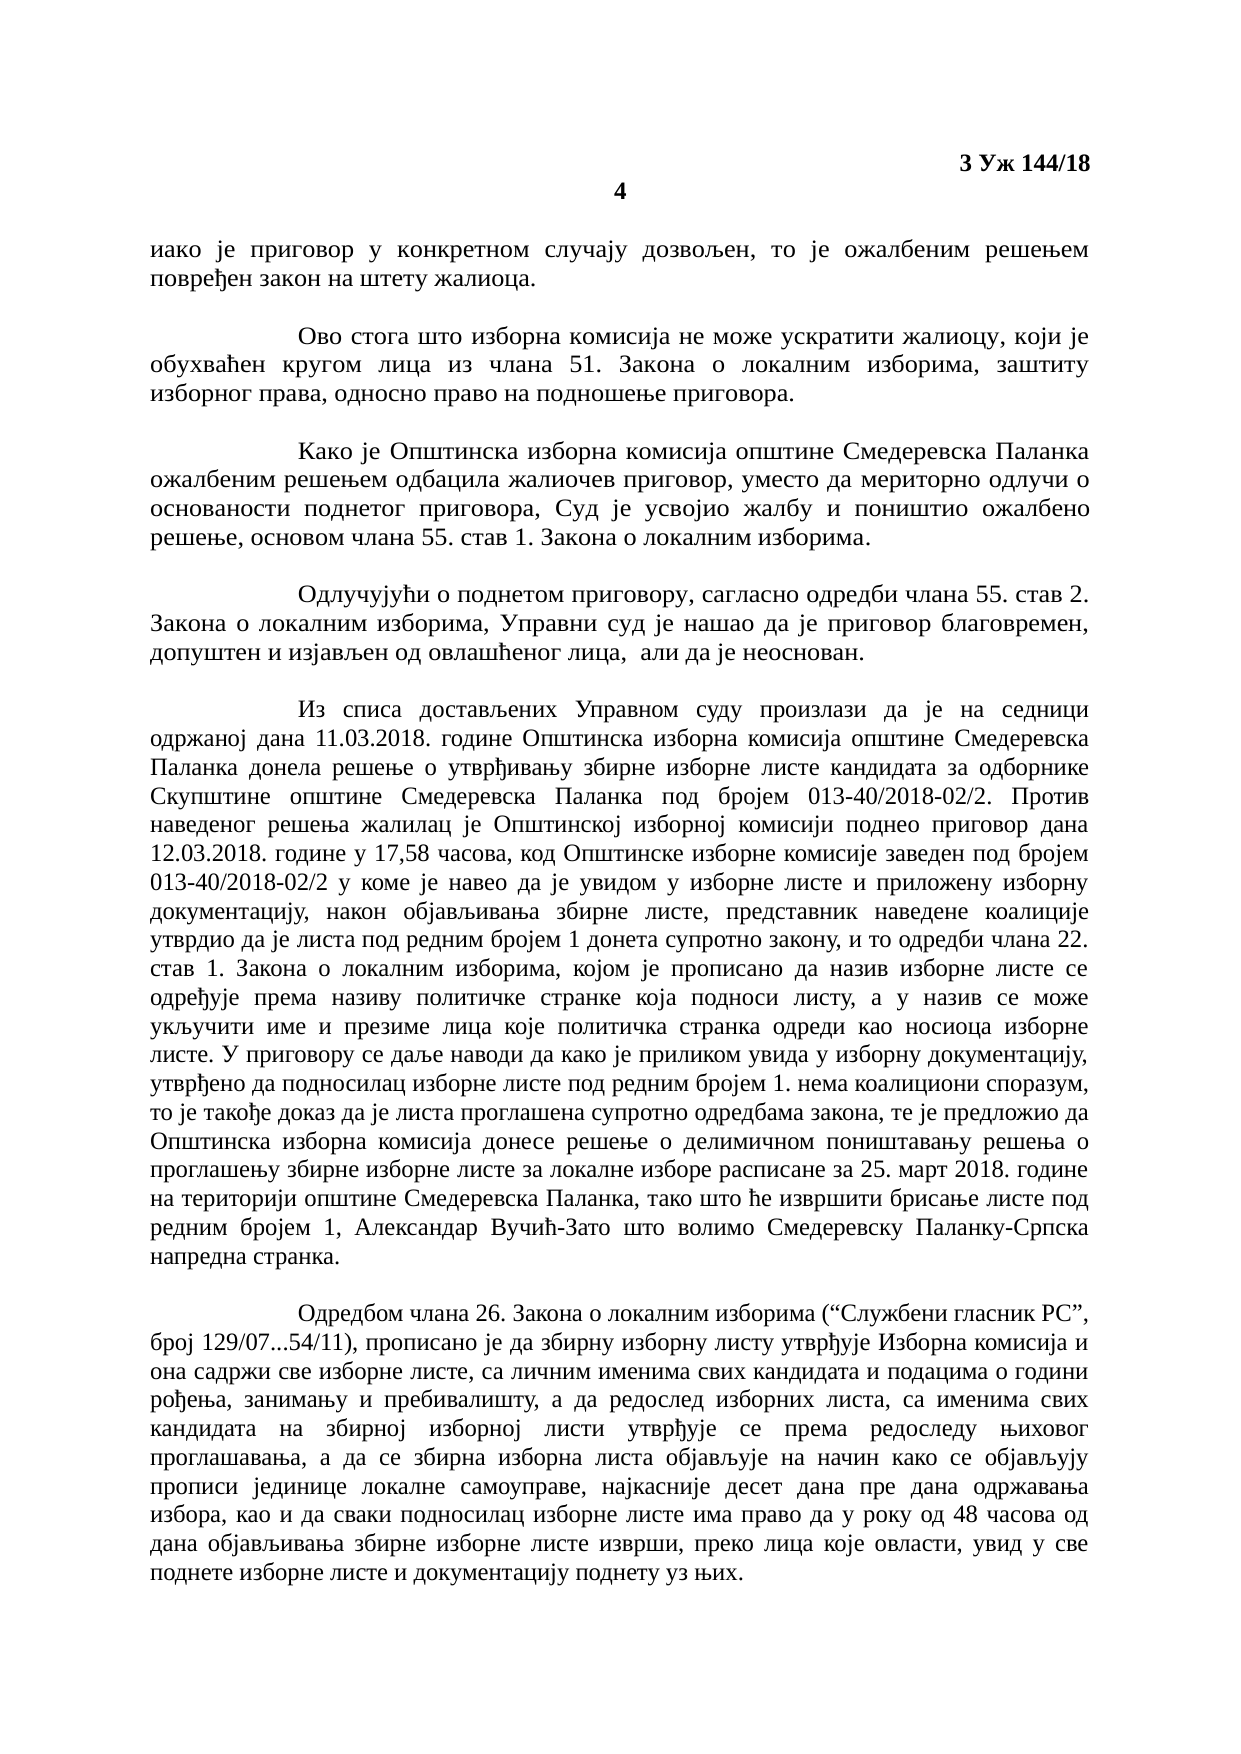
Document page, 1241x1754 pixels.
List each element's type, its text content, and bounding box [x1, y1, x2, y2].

text Ово стога што изборна комисија не може ускратити жалиоцу, који је обухваћен кругом лица из члана 51. Закона о локалним изборима, заштиту изборног права, односно право на подношење приговора. [150, 321, 1090, 407]
text Одредбом члана 26. Закона о локалним изборима (“Службени гласник РС”, број 129/07...54/11), прописано је да збирну изборну листу утврђује Изборна комисија и она садржи све изборне листе, са личним именима свих кандидата и подацима о години рођења, занимању и пребивалишту, а да редослед изборних листа, са именима свих кандидата на збирној изборној листи утврђује се према редоследу њиховог проглашавања, а да се збирна изборна листа објављује на начин како се објављују прописи јединице локалне самоуправе, најкасније десет дана пре дана одржавања избора, као и да сваки подносилац изборне листе има право да у року од 48 часова од дана објављивања збирне изборне листе изврши, преко лица које овласти, увид у све поднете изборне листе и документацију поднету уз њих. [150, 1298, 1090, 1586]
text Из списа достављених Управном суду произлази да је на седници одржаној дана 11.03.2018. године Општинска изборна комисија општине Смедеревска Паланка донела решење о утврђивању збирне изборне листе кандидата за одборнике Скупштине општине Смедеревска Паланка под бројем 013-40/2018-02/2. Против наведеног решења жалилац је Општинској изборној комисији поднео приговор дана 12.03.2018. године у 17,58 часова, код Општинске изборне комисије заведен под бројем 013-40/2018-02/2 у коме је навео да је увидом у изборне листе и приложену изборну документацију, након објављивања збирне листе, представник наведене коалиције утврдио да је листа под редним бројем 1 донета супротно закону, и то одредби члана 22. став 1. Закона о локалним изборима, којом је прописано да назив изборне листе се одређује према називу политичке странке која подноси листу, а у назив се може укључити име и презиме лица које политичка странка одреди као носиоца изборне листе. У приговору се даље наводи да како је приликом увида у изборну документацију, утврђено да подносилац изборне листе под редним бројем 1. нема коалициони споразум, то је такође доказ да је листа проглашена супротно одредбама закона, те је предложио да Општинска изборна комисија донесе решење о делимичном поништавању решења о проглашењу збирне изборне листе за локалне изборе расписане за 25. март 2018. године на територији општине Смедеревска Паланка, тако што ће извршити брисање листе под редним бројем 1, Александар Вучић-Зато што волимо Смедеревску Паланку-Српска напредна странка. [150, 694, 1090, 1269]
text Како је Општинска изборна комисија општине Смедеревска Паланка ожалбеним решењем одбацила жалиочев приговор, уместо да мериторно одлучи о основаности поднетог приговора, Суд је усвојио жалбу и поништио ожалбено решење, основом члана 55. став 1. Закона о локалним изборима. [150, 436, 1090, 551]
text иако је приговор у конкретном случају дозвољен, то је ожалбеним решењем повређен закон на штету жалиоца. [150, 234, 1090, 292]
text Одлучујући о поднетом приговору, сагласно одредби члана 55. став 2. Закона о локалним изборима, Управни суд је нашао да је приговор благовремен, допуштен и изјављен од овлашћеног лица, али да је неоснован. [150, 579, 1090, 666]
